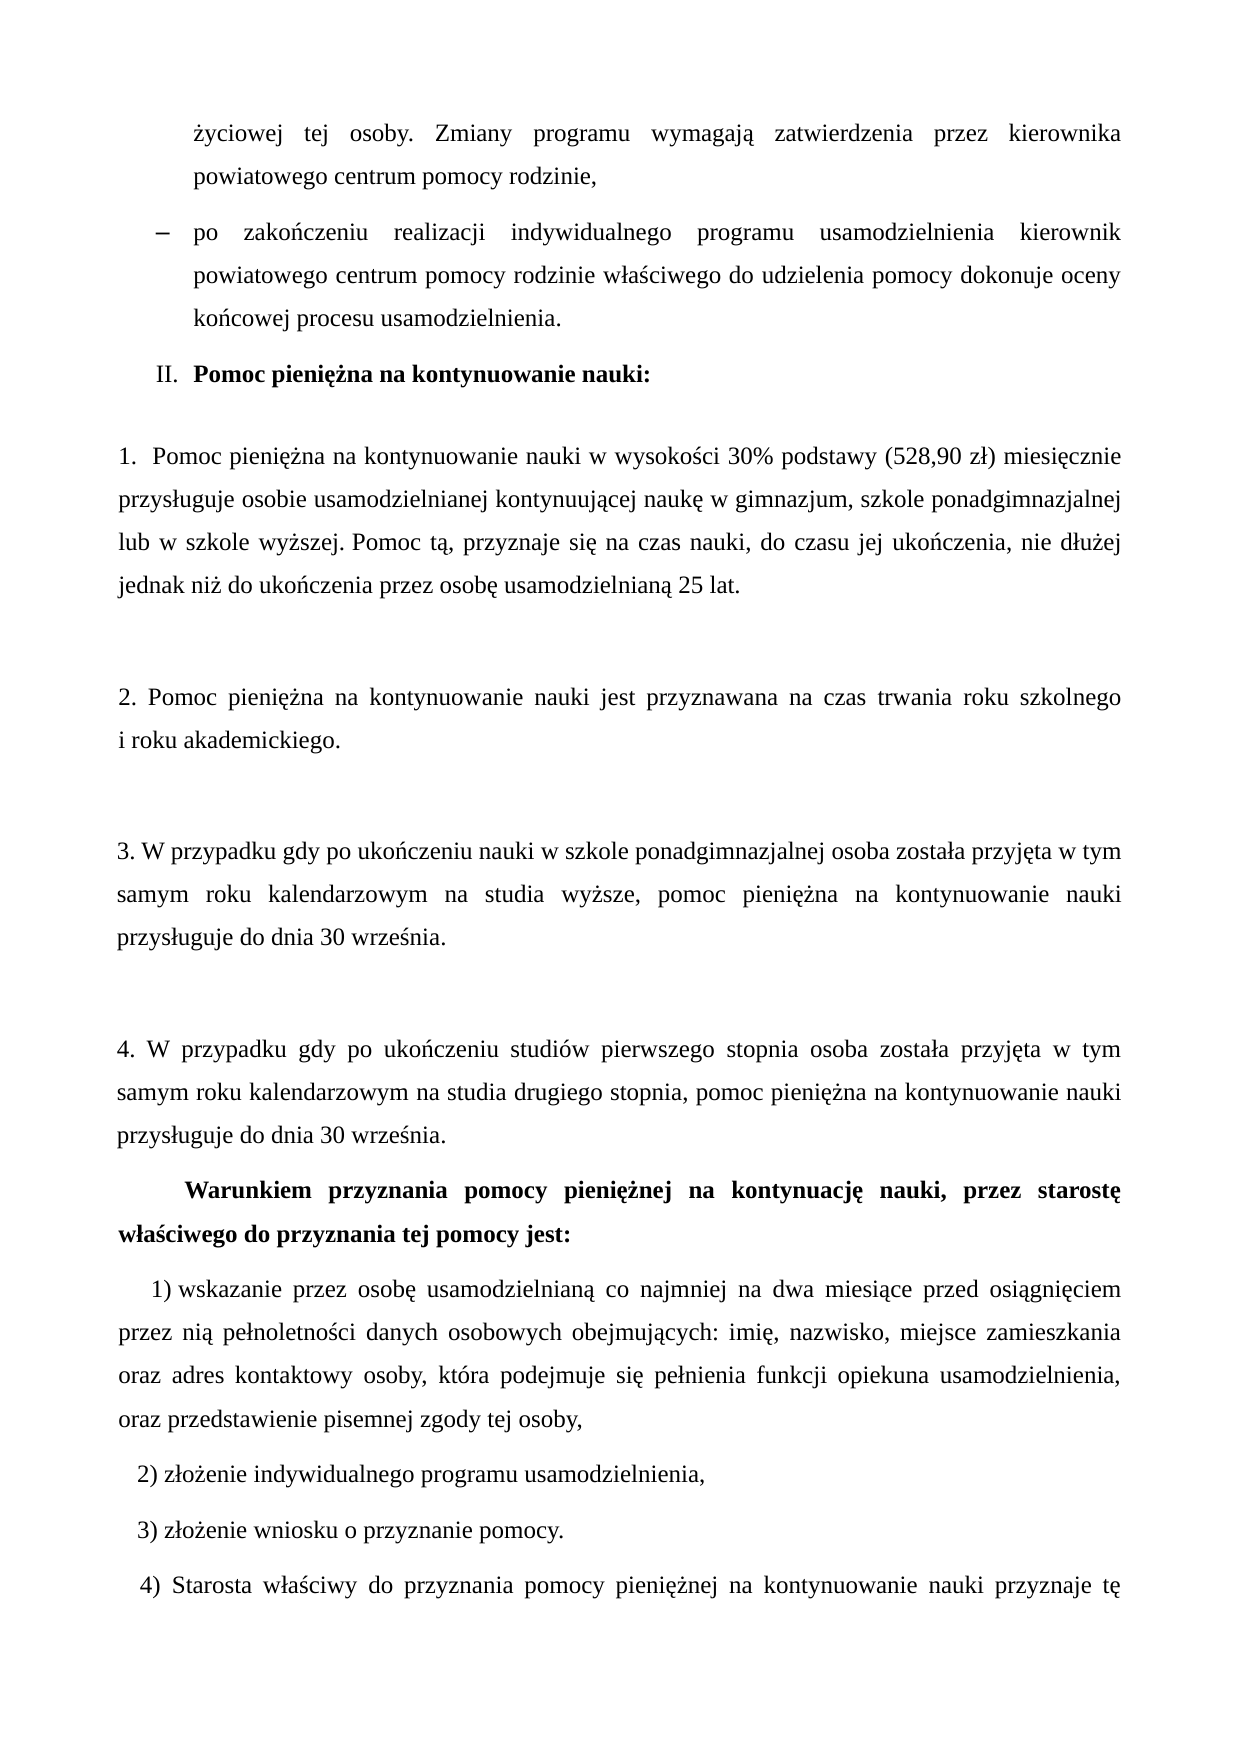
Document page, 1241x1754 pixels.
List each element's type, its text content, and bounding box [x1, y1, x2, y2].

text 3) złożenie wniosku o przyznanie pomocy. [118, 1515, 1122, 1544]
list 4. W przypadku gdy po ukończeniu studiów pierwszego stopnia osoba została przyjęta w tym samym roku kalendarzowym na studia drugiego stopnia, pomoc pieniężna na kontynuowanie nauki przysługuje do dnia 30 września. [117, 1034, 1122, 1149]
list po zakończeniu realizacji indywidualnego programu usamodzielnienia kierownik powiatowego centrum pomocy rodzinie właściwego do udzielenia pomocy dokonuje oceny końcowej procesu usamodzielnienia. [156, 217, 1122, 332]
list życiowej tej osoby. Zmiany programu wymagają zatwierdzenia przez kierownika powiatowego centrum pomocy rodzinie, [156, 118, 1122, 190]
list Pomoc pieniężna na kontynuowanie nauki: [156, 359, 1122, 387]
text 1) wskazanie przez osobę usamodzielnianą co najmniej na dwa miesiące przed osiągnięciem przez nią pełnoletności danych osobowych obejmujących: imię, nazwisko, miejsce zamieszkania oraz adres kontaktowy osoby, która podejmuje się pełnienia funkcji opiekuna usamodzielnienia, oraz przedstawienie pisemnej zgody tej osoby, [118, 1274, 1122, 1432]
text 4) Starosta właściwy do przyznania pomocy pieniężnej na kontynuowanie nauki przyznaje tę [118, 1571, 1122, 1599]
list 3. W przypadku gdy po ukończeniu nauki w szkole ponadgimnazjalnej osoba została przyjęta w tym samym roku kalendarzowym na studia wyższe, pomoc pieniężna na kontynuowanie nauki przysługuje do dnia 30 września. [117, 836, 1122, 951]
list 2. Pomoc pieniężna na kontynuowanie nauki jest przyznawana na czas trwania roku szkolnego i roku akademickiego. [117, 682, 1122, 754]
list Warunkiem przyznania pomocy pieniężnej na kontynuację nauki, przez starostę właściwego do przyznania tej pomocy jest: [117, 1176, 1122, 1247]
list 1. Pomoc pieniężna na kontynuowanie nauki w wysokości 30% podstawy (528,90 zł) miesięcznie przysługuje osobie usamodzielnianej kontynuującej naukę w gimnazjum, szkole ponadgimnazjalnej lub w szkole wyższej. Pomoc tą, przyznaje się na czas nauki, do czasu jej ukończenia, nie dłużej jednak niż do ukończenia przez osobę usamodzielnianą 25 lat. [117, 441, 1122, 599]
text 2) złożenie indywidualnego programu usamodzielnienia, [118, 1459, 1122, 1488]
